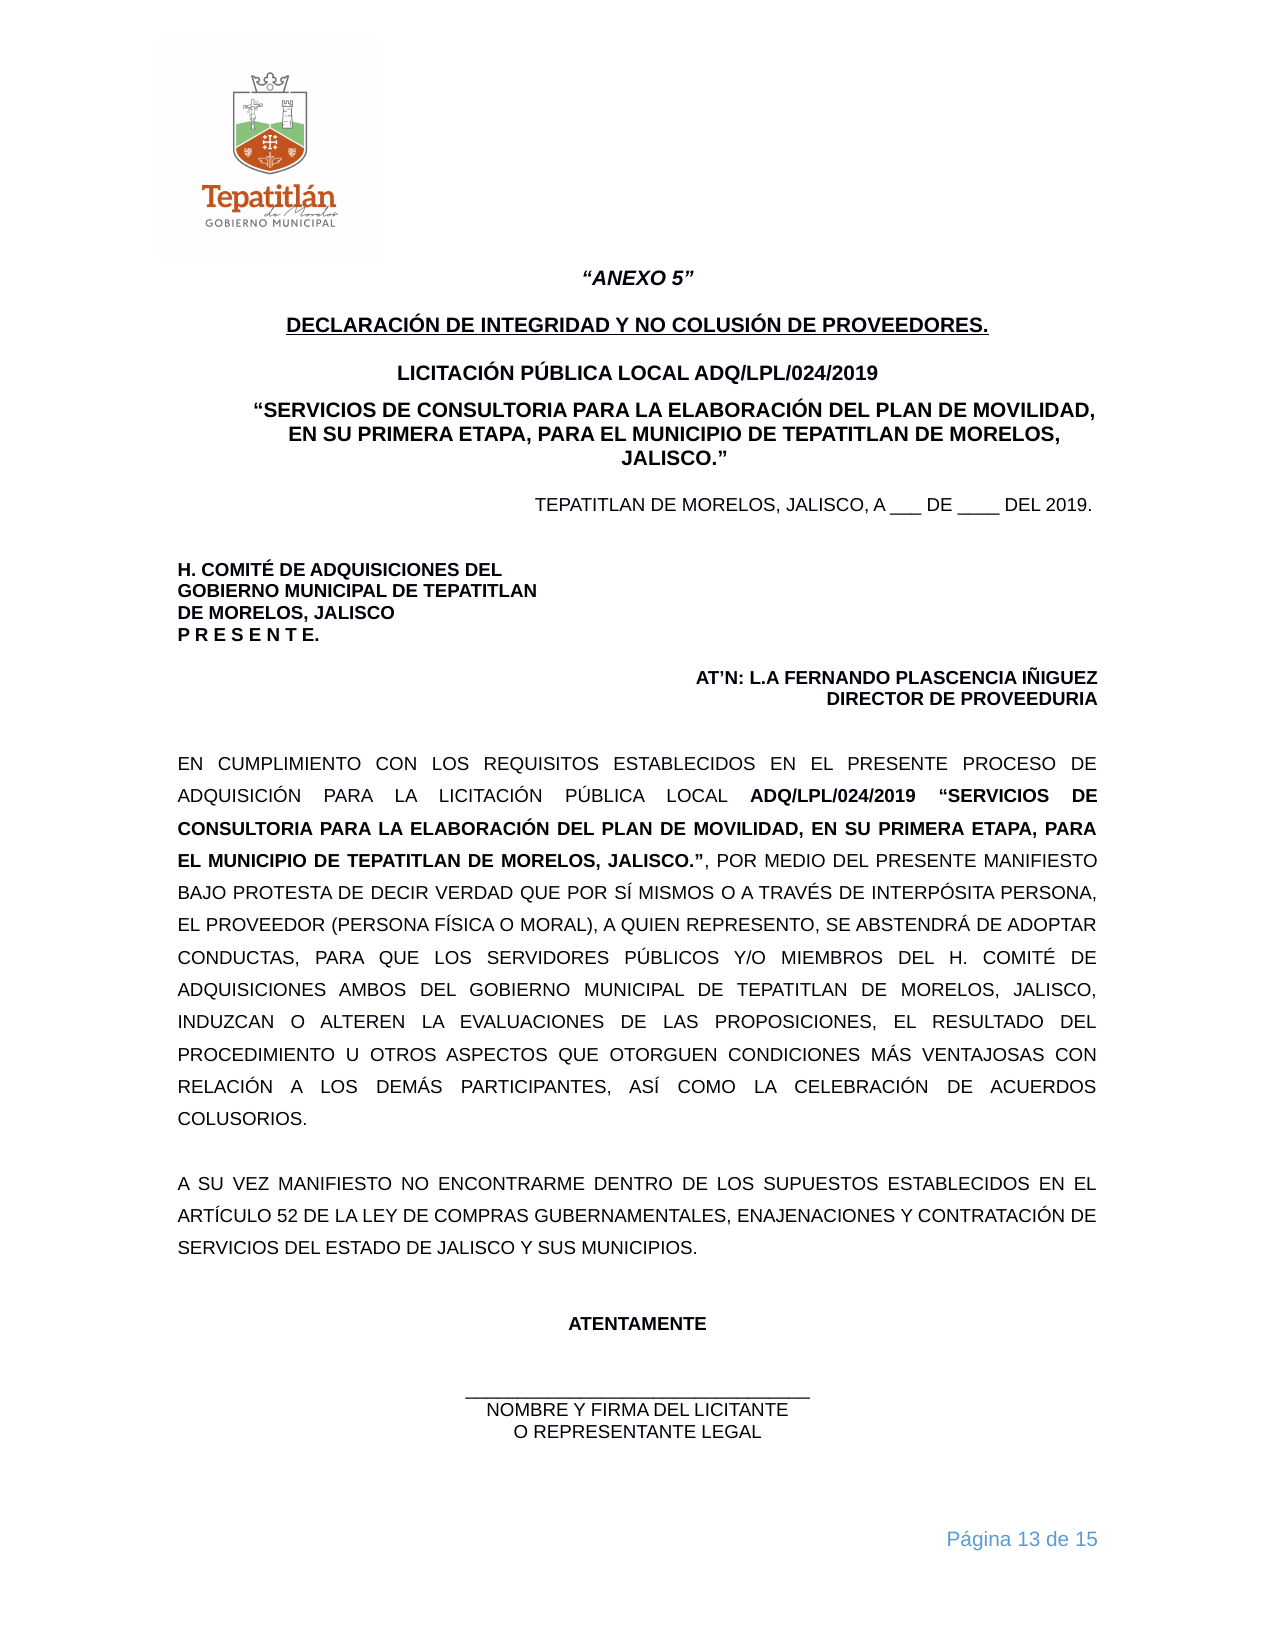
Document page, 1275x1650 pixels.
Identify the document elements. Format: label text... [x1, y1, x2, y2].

text EN CUMPLIMIENTO CON LOS REQUISITOS ESTABLECIDOS EN EL PRESENTE PROCESO DE ADQUISICIÓN PARA LA LICITACIÓN PÚBLICA LOCAL ADQ/LPL/024/2019 “SERVICIOS DE CONSULTORIA PARA LA ELABORACIÓN DEL PLAN DE MOVILIDAD, EN SU PRIMERA ETAPA, PARA EL MUNICIPIO DE TEPATITLAN DE MORELOS, JALISCO.”, POR MEDIO DEL PRESENTE MANIFIESTO BAJO PROTESTA DE DECIR VERDAD QUE POR SÍ MISMOS O A TRAVÉS DE INTERPÓSITA PERSONA, EL PROVEEDOR (PERSONA FÍSICA O MORAL), A QUIEN REPRESENTO, SE ABSTENDRÁ DE ADOPTAR CONDUCTAS, PARA QUE LOS SERVIDORES PÚBLICOS Y/O MIEMBROS DEL H. COMITÉ DE ADQUISICIONES AMBOS DEL GOBIERNO MUNICIPAL DE TEPATITLAN DE MORELOS, JALISCO, INDUZCAN O ALTEREN LA EVALUACIONES DE LAS PROPOSICIONES, EL RESULTADO DEL PROCEDIMIENTO U OTROS ASPECTOS QUE OTORGUEN CONDICIONES MÁS VENTAJOSAS CON RELACIÓN A LOS DEMÁS PARTICIPANTES, ASÍ COMO LA CELEBRACIÓN DE ACUERDOS COLUSORIOS. [177, 753, 1098, 1129]
text H. COMITÉ DE ADQUISICIONES DEL [177, 559, 1098, 580]
text _________________________________ [177, 1377, 1098, 1399]
text NOMBRE Y FIRMA DEL LICITANTE [177, 1399, 1098, 1420]
text DIRECTOR DE PROVEEDURIA [177, 688, 1098, 710]
text “SERVICIOS DE CONSULTORIA PARA LA ELABORACIÓN DEL PLAN DE MOVILIDAD, EN SU PRIMERA ETAPA, PARA EL MUNICIPIO DE TEPATITLAN DE MORELOS, JALISCO.” [251, 398, 1098, 470]
text P R E S E N T E. [177, 623, 1098, 645]
text A SU VEZ MANIFIESTO NO ENCONTRARME DENTRO DE LOS SUPUESTOS ESTABLECIDOS EN EL ARTÍCULO 52 DE LA LEY DE COMPRAS GUBERNAMENTALES, ENAJENACIONES Y CONTRATACIÓN DE SERVICIOS DEL ESTADO DE JALISCO Y SUS MUNICIPIOS. [177, 1173, 1098, 1259]
text DECLARACIÓN DE INTEGRIDAD Y NO COLUSIÓN DE PROVEEDORES. [177, 313, 1098, 337]
text O REPRESENTANTE LEGAL [177, 1420, 1098, 1442]
text “ANEXO 5” [177, 265, 1098, 289]
text GOBIERNO MUNICIPAL DE TEPATITLAN [177, 580, 1098, 602]
text AT’N: L.A FERNANDO PLASCENCIA IÑIGUEZ [177, 667, 1098, 688]
text TEPATITLAN DE MORELOS, JALISCO, A ___ DE ____ DEL 2019. [177, 494, 1098, 516]
text ATENTAMENTE [177, 1313, 1098, 1334]
text LICITACIÓN PÚBLICA LOCAL ADQ/LPL/024/2019 [177, 361, 1098, 385]
text DE MORELOS, JALISCO [177, 602, 1098, 623]
picture [158, 37, 382, 262]
